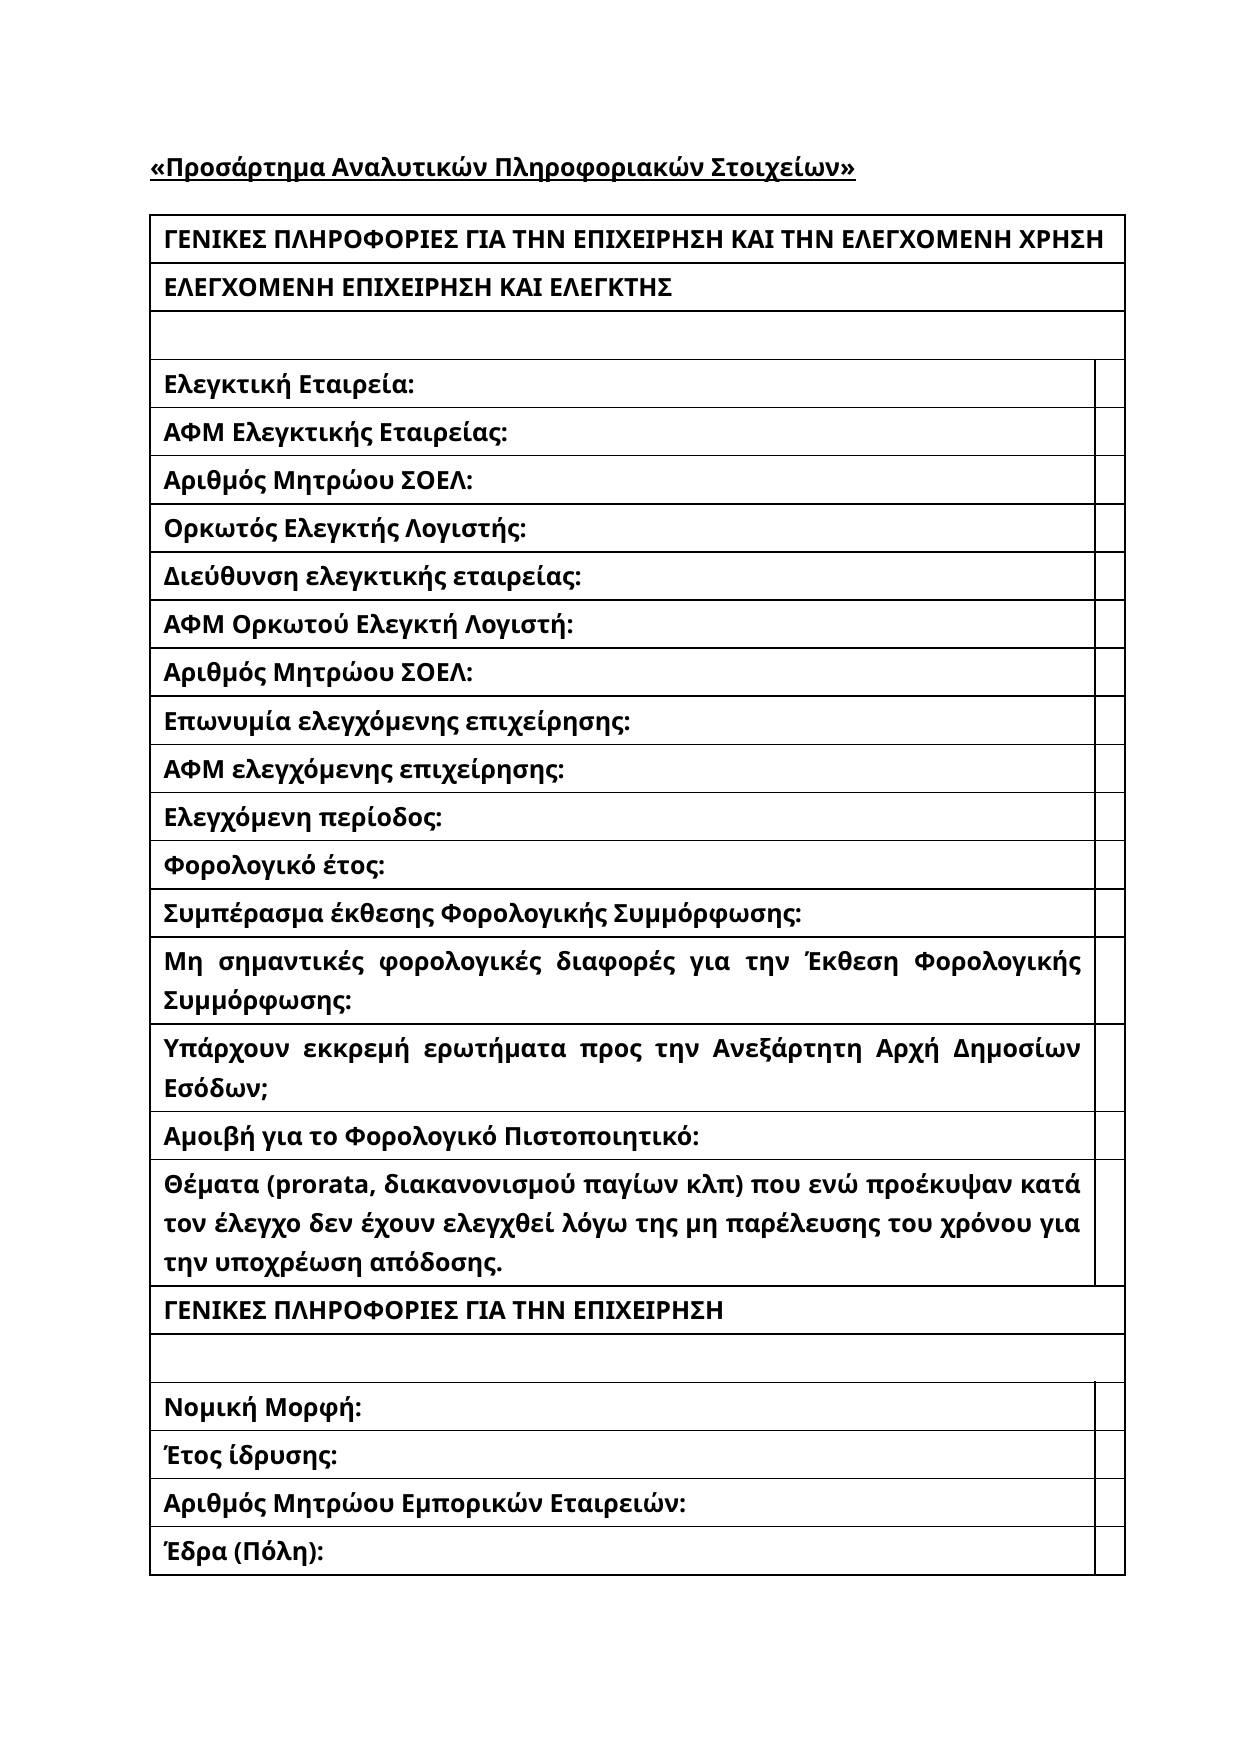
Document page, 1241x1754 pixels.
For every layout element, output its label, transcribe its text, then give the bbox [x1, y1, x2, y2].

table_cell Φορολογικό έτος: [151, 841, 1094, 888]
table_header ΓΕΝΙΚΕΣ ΠΛΗΡΟΦΟΡΙΕΣ ΓΙΑ ΤΗΝ ΕΠΙΧΕΙΡΗΣΗ ΚΑΙ ΤΗΝ ΕΛΕΓΧΟΜΕΝΗ ΧΡΗΣΗ [151, 216, 1124, 262]
table_cell [151, 1335, 1124, 1381]
table_cell Μη σημαντικές φορολογικές διαφορές για την Έκθεση Φορολογικής Συμμόρφωσης: [151, 938, 1094, 1023]
table_cell Υπάρχουν εκκρεμή ερωτήματα προς την Ανεξάρτητη Αρχή Δημοσίων Εσόδων; [151, 1025, 1094, 1111]
table_cell [1096, 841, 1124, 888]
text «Προσάρτημα Αναλυτικών Πληροφοριακών Στοιχείων» [150, 150, 1090, 184]
table_cell Νομική Μορφή: [151, 1383, 1094, 1429]
table_cell [1096, 408, 1124, 455]
table_cell [1096, 1383, 1124, 1429]
table_cell ΑΦΜ ελεγχόμενης επιχείρησης: [151, 745, 1094, 792]
table_cell Επωνυμία ελεγχόμενης επιχείρησης: [151, 697, 1094, 743]
table_cell [1096, 1431, 1124, 1478]
table_cell Αριθμός Μητρώου ΣΟΕΛ: [151, 456, 1094, 503]
table_cell ΑΦΜ Ελεγκτικής Εταιρείας: [151, 408, 1094, 455]
table_cell [1096, 745, 1124, 792]
table_cell [1096, 1527, 1124, 1574]
table_cell [1096, 360, 1124, 407]
table_cell ΕΛΕΓΧΟΜΕΝΗ ΕΠΙΧΕΙΡΗΣΗ ΚΑΙ ΕΛΕΓΚΤΗΣ [151, 264, 1124, 310]
table_cell Διεύθυνση ελεγκτικής εταιρείας: [151, 553, 1094, 599]
table_cell [1096, 1025, 1124, 1111]
table_cell ΑΦΜ Ορκωτού Ελεγκτή Λογιστή: [151, 601, 1094, 647]
table_cell [151, 312, 1124, 358]
table_cell [1096, 1160, 1124, 1285]
table_cell [1096, 1112, 1124, 1159]
table_cell Αμοιβή για το Φορολογικό Πιστοποιητικό: [151, 1112, 1094, 1159]
table_cell Ελεγκτική Εταιρεία: [151, 360, 1094, 407]
table_cell Ελεγχόμενη περίοδος: [151, 793, 1094, 840]
table_cell [1096, 601, 1124, 647]
table_cell Αριθμός Μητρώου ΣΟΕΛ: [151, 649, 1094, 695]
table_cell Ορκωτός Ελεγκτής Λογιστής: [151, 505, 1094, 551]
table_cell [1096, 1479, 1124, 1526]
table_cell [1096, 553, 1124, 599]
table_cell Θέματα (prorata, διακανονισμού παγίων κλπ) που ενώ προέκυψαν κατά τον έλεγχο δεν έχουν ελεγχθεί λόγω της μη παρέλευσης του χρόνου για την υποχρέωση απόδοσης. [151, 1160, 1094, 1285]
table_cell [1096, 793, 1124, 840]
table_cell [1096, 938, 1124, 1023]
table_cell [1096, 456, 1124, 503]
table_cell [1096, 649, 1124, 695]
table_cell [1096, 505, 1124, 551]
table_cell [1096, 697, 1124, 743]
table_cell Αριθμός Μητρώου Εμπορικών Εταιρειών: [151, 1479, 1094, 1526]
table_cell Έτος ίδρυσης: [151, 1431, 1094, 1478]
table_cell Συμπέρασμα έκθεσης Φορολογικής Συμμόρφωσης: [151, 890, 1094, 936]
table_cell ΓΕΝΙΚΕΣ ΠΛΗΡΟΦΟΡΙΕΣ ΓΙΑ ΤΗΝ ΕΠΙΧΕΙΡΗΣΗ [151, 1287, 1124, 1333]
table_cell [1096, 890, 1124, 936]
table_cell Έδρα (Πόλη): [151, 1527, 1094, 1574]
